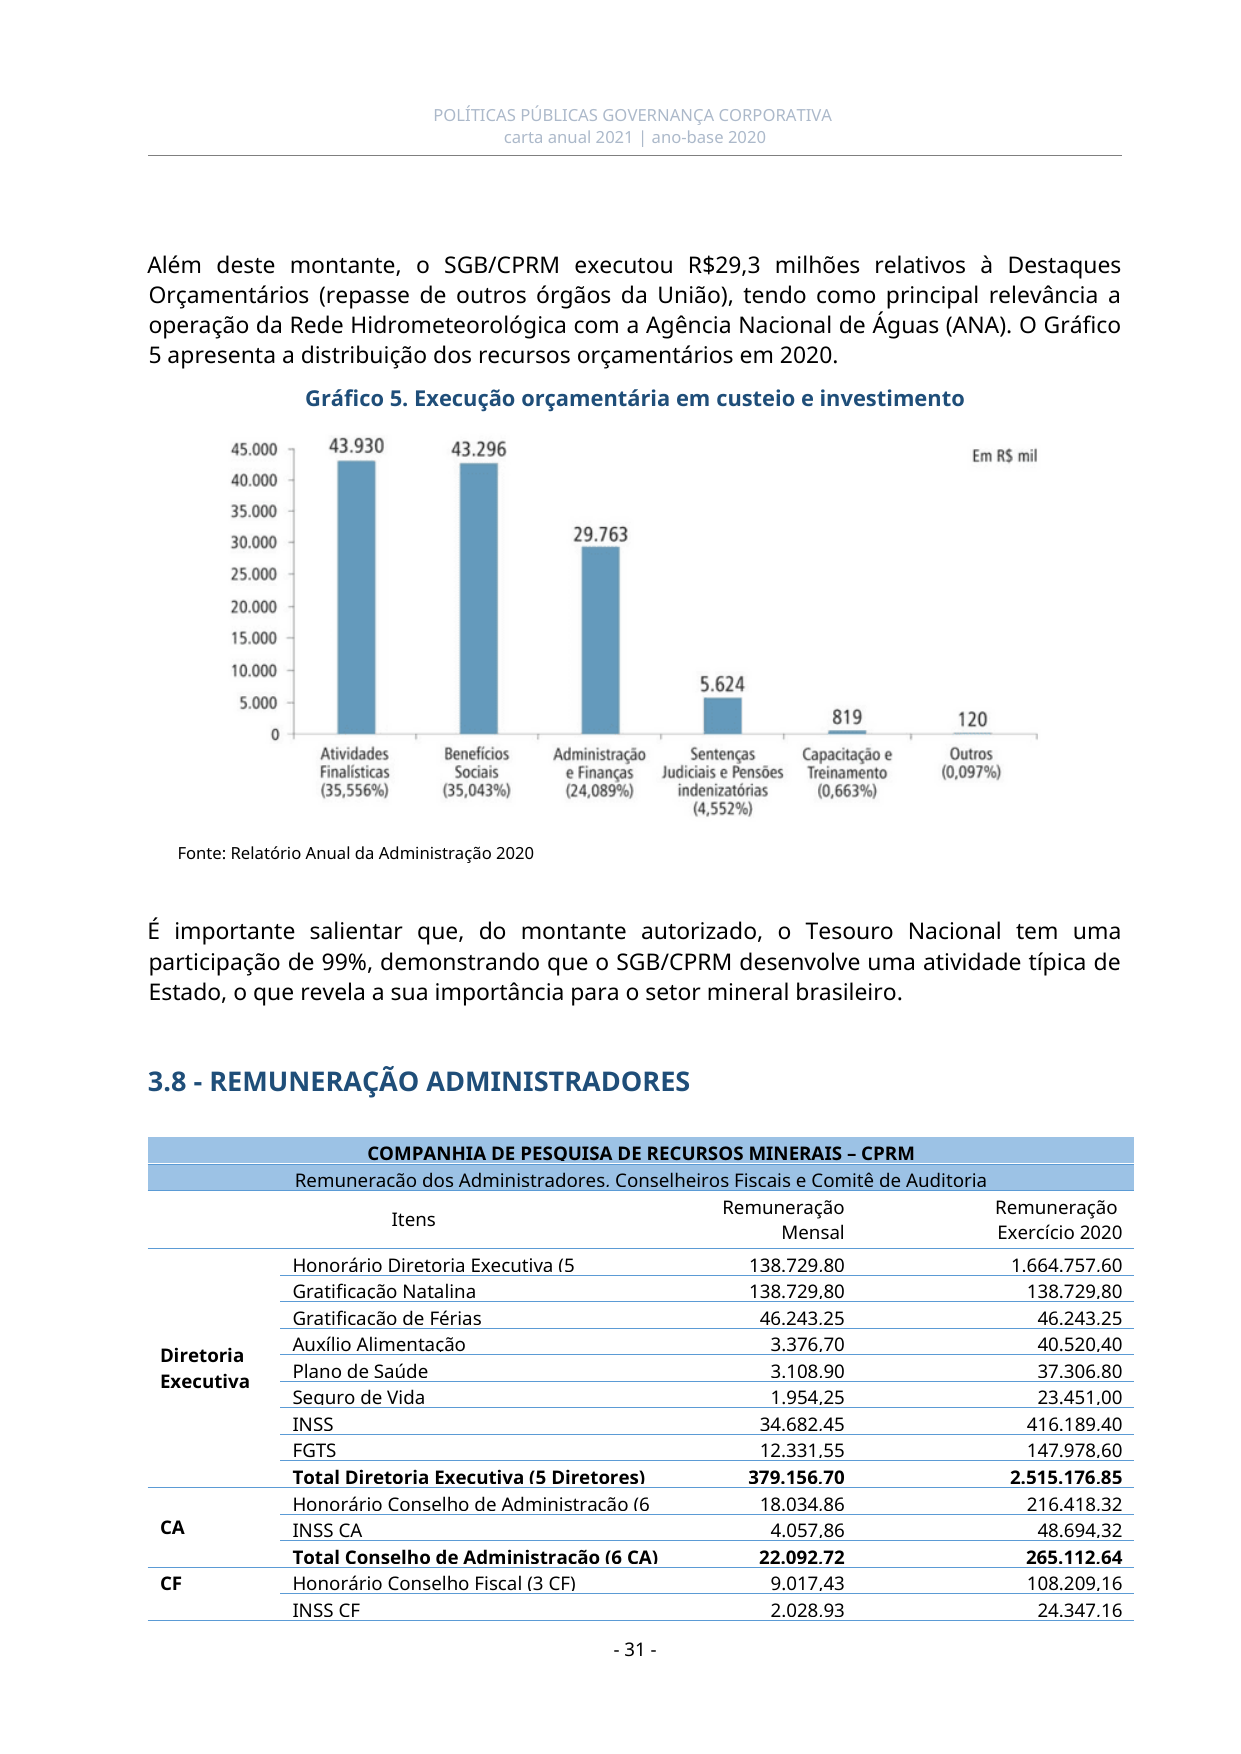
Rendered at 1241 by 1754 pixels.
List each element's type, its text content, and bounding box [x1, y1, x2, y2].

table_cell 34.682,45 [679, 1408, 857, 1434]
table_cell 216.418,32 [857, 1488, 1134, 1513]
table_cell Remuneração dos Administradores, Conselheiros Fiscais e Comitê de Auditoria [148, 1165, 1134, 1190]
text É importante salientar que, do montante autorizado, o Tesouro Nacional tem uma participação de 99%, demonstrando que o SGB/CPRM desenvolve uma atividade típica de Estado, o que revela a sua importância para o setor mineral brasileiro. [147, 916, 1122, 1006]
table_cell CF [148, 1568, 280, 1620]
table_cell Itens [148, 1191, 679, 1248]
table_cell INSS CF [280, 1594, 679, 1620]
table_cell Seguro de Vida [280, 1382, 679, 1407]
table_cell Total Conselho de Administração (6 CA) [280, 1541, 679, 1567]
table_cell 23.451,00 [857, 1382, 1134, 1407]
table_cell 1.954,25 [679, 1382, 857, 1407]
table_cell Auxílio Alimentação [280, 1329, 679, 1354]
table_cell 9.017,43 [679, 1568, 857, 1593]
table_cell Plano de Saúde [280, 1355, 679, 1381]
text Além deste montante, o SGB/CPRM executou R$29,3 milhões relativos à Destaques Orçamentários (repasse de outros órgãos da União), tendo como principal relevância a operação da Rede Hidrometeorológica com a Agência Nacional de Águas (ANA). O Gráfico 5 apresenta a distribuição dos recursos orçamentários em 2020. [147, 249, 1122, 370]
table_cell 46.243,25 [679, 1302, 857, 1328]
table_cell 22.092,72 [679, 1541, 857, 1567]
table_cell Total Diretoria Executiva (5 Diretores) [280, 1461, 679, 1487]
table_cell 3.108,90 [679, 1355, 857, 1381]
table_cell Remuneração Exercício 2020 [857, 1191, 1134, 1248]
table_cell 416.189,40 [857, 1408, 1134, 1434]
table_cell 147.978,60 [857, 1435, 1134, 1460]
text Fonte: Relatório Anual da Administração 2020 [177, 835, 1122, 866]
table_cell 379.156,70 [679, 1461, 857, 1487]
subtitle 3.8 - Remuneração Administradores [148, 1062, 1122, 1099]
table_cell 138.729,80 [679, 1276, 857, 1301]
table_cell 2.515.176,85 [857, 1461, 1134, 1487]
table_cell INSS [280, 1408, 679, 1434]
table_cell 40.520,40 [857, 1329, 1134, 1354]
table_cell 108.209,16 [857, 1568, 1134, 1593]
table_cell Honorário Diretoria Executiva (5 Diretores) [280, 1249, 679, 1274]
table_cell 3.376,70 [679, 1329, 857, 1354]
table_cell Gratificação de Férias [280, 1302, 679, 1328]
table_cell Honorário Conselho Fiscal (3 CF) [280, 1568, 679, 1593]
table_header COMPANHIA DE PESQUISA DE RECURSOS MINERAIS – CPRM [148, 1137, 1134, 1163]
table_cell 18.034,86 [679, 1488, 857, 1513]
table_cell 48.694,32 [857, 1515, 1134, 1540]
table_cell 4.057,86 [679, 1515, 857, 1540]
table_cell 24.347,16 [857, 1594, 1134, 1620]
table_cell 138.729,80 [857, 1276, 1134, 1301]
table_cell CA [148, 1488, 280, 1567]
text Gráfico 5. Execução orçamentária em custeio e investimento [148, 382, 1122, 412]
table_cell Honorário Conselho de Administração (6 CA) [280, 1488, 679, 1513]
table_cell 138.729,80 [679, 1249, 857, 1274]
table_cell 37.306,80 [857, 1355, 1134, 1381]
table_cell 265.112,64 [857, 1541, 1134, 1567]
table_cell Diretoria Executiva [148, 1249, 280, 1487]
table_cell 46.243,25 [857, 1302, 1134, 1328]
table_cell Gratificação Natalina [280, 1276, 679, 1301]
table_cell 2.028,93 [679, 1594, 857, 1620]
table_cell 1.664.757,60 [857, 1249, 1134, 1274]
table_cell FGTS [280, 1435, 679, 1460]
table_cell 12.331,55 [679, 1435, 857, 1460]
table_cell INSS CA [280, 1515, 679, 1540]
table_cell Remuneração Mensal [679, 1191, 857, 1248]
